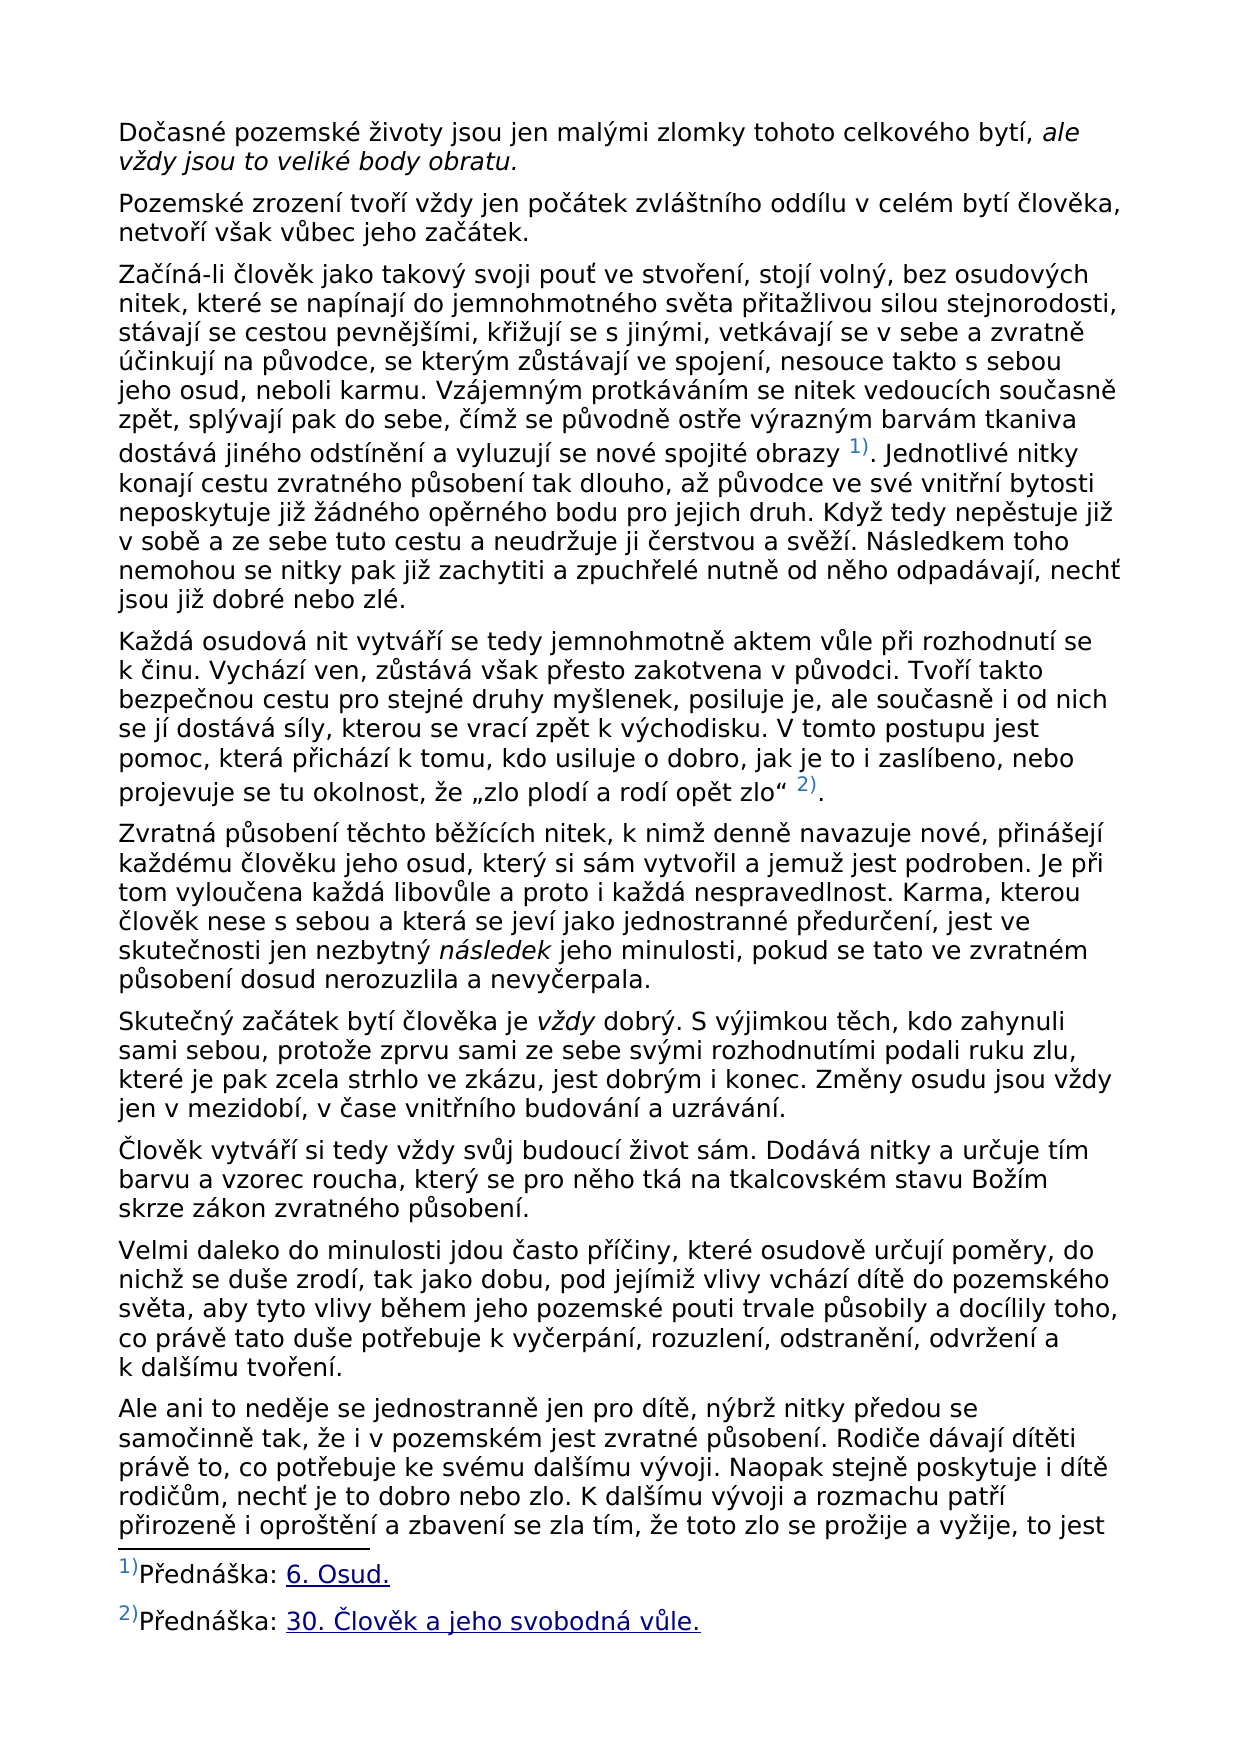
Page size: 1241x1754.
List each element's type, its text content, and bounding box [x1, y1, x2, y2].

text Zvratná působení těchto běžících nitek, k nimž denně navazuje nové, přinášejí každému člověku jeho osud, který si sám vytvořil a jemuž jest podroben. Je při tom vyloučena každá libovůle a proto i každá nespravedlnost. Karma, kterou člověk nese s sebou a která se jeví jako jednostranné předurčení, jest ve skutečnosti jen nezbytný následek jeho minulosti, pokud se tato ve zvratném působení dosud nerozuzlila a nevyčerpala. [118, 819, 1122, 994]
text Začíná-li člověk jako takový svoji pouť ve stvoření, stojí volný, bez osudových nitek, které se napínají do jemnohmotného světa přitažlivou silou stejnorodosti, stávají se cestou pevnějšími, křižují se s jinými, vetkávají se v sebe a zvratně účinkují na původce, se kterým zůstávají ve spojení, nesouce takto s sebou jeho osud, neboli karmu. Vzájemným protkáváním se nitek vedoucích současně zpět, splývají pak do sebe, čímž se původně ostře výrazným barvám tkaniva dostává jiného odstínění a vyluzují se nové spojité obrazy . Jednotlivé nitky konají cestu zvratného působení tak dlouho, až původce ve své vnitřní bytosti neposkytuje již žádného opěrného bodu pro jejich druh. Když tedy nepěstuje již v sobě a ze sebe tuto cestu a neudržuje ji čerstvou a svěží. Následkem toho nemohou se nitky pak již zachytiti a zpuchřelé nutně od něho odpadávají, nechť jsou již dobré nebo zlé. [118, 260, 1122, 615]
text Dočasné pozemské životy jsou jen malými zlomky tohoto celkového bytí, ale vždy jsou to veliké body obratu. [118, 118, 1122, 176]
text Přednáška: 30. Člověk a jeho svobodná vůle. [118, 1602, 1122, 1636]
text Pozemské zrození tvoří vždy jen počátek zvláštního oddílu v celém bytí člověka, netvoří však vůbec jeho začátek. [118, 189, 1122, 247]
text Velmi daleko do minulosti jdou často příčiny, které osudově určují poměry, do nichž se duše zrodí, tak jako dobu, pod jejímiž vlivy vchází dítě do pozemského světa, aby tyto vlivy během jeho pozemské pouti trvale působily a docílily toho, co právě tato duše potřebuje k vyčerpání, rozuzlení, odstranění, odvržení a k dalšímu tvoření. [118, 1236, 1122, 1382]
text Přednáška: 6. Osud. [118, 1555, 1122, 1589]
text Skutečný začátek bytí člověka je vždy dobrý. S výjimkou těch, kdo zahynuli sami sebou, protože zprvu sami ze sebe svými rozhodnutími podali ruku zlu, které je pak zcela strhlo ve zkázu, jest dobrým i konec. Změny osudu jsou vždy jen v mezidobí, v čase vnitřního budování a uzrávání. [118, 1007, 1122, 1124]
text Člověk vytváří si tedy vždy svůj budoucí život sám. Dodává nitky a určuje tím barvu a vzorec roucha, který se pro něho tká na tkalcovském stavu Božím skrze zákon zvratného působení. [118, 1136, 1122, 1224]
text Ale ani to neděje se jednostranně jen pro dítě, nýbrž nitky předou se samočinně tak, že i v pozemském jest zvratné působení. Rodiče dávají dítěti právě to, co potřebuje ke svému dalšímu vývoji. Naopak stejně poskytuje i dítě rodičům, nechť je to dobro nebo zlo. K dalšímu vývoji a rozmachu patří přirozeně i oproštění a zbavení se zla tím, že toto zlo se prožije a vyžije, to jest [118, 1394, 1122, 1540]
text Každá osudová nit vytváří se tedy jemnohmotně aktem vůle při rozhodnutí se k činu. Vychází ven, zůstává však přesto zakotvena v původci. Tvoří takto bezpečnou cestu pro stejné druhy myšlenek, posiluje je, ale současně i od nich se jí dostává síly, kterou se vrací zpět k východisku. V tomto postupu jest pomoc, která přichází k tomu, kdo usiluje o dobro, jak je to i zaslíbeno, nebo projevuje se tu okolnost, že „zlo plodí a rodí opět zlo“ . [118, 627, 1122, 807]
